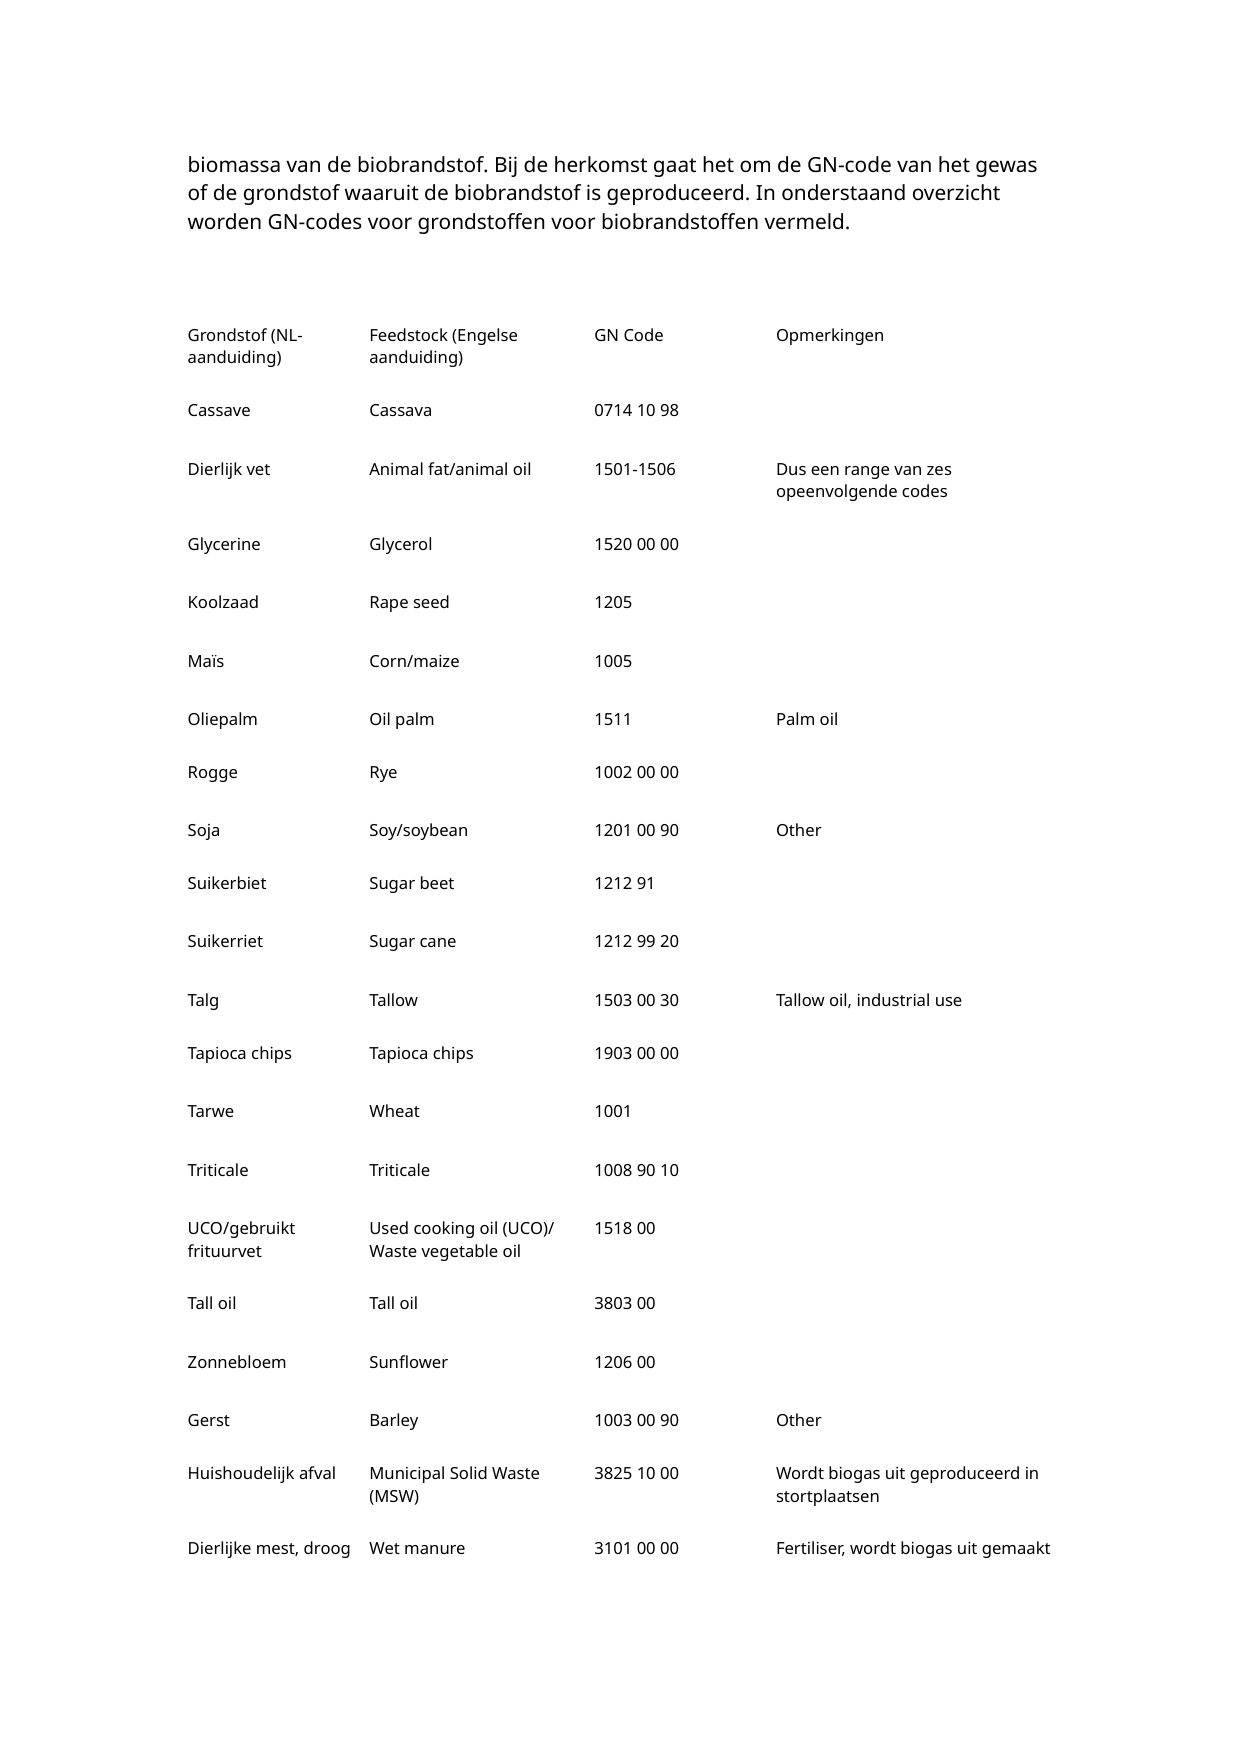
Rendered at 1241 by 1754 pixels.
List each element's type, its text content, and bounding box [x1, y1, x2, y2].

table_cell Dierlijk vet [188, 514, 369, 589]
table_cell [776, 1215, 1053, 1273]
table_cell [776, 648, 1053, 706]
table_cell [776, 706, 1053, 765]
table_cell Rogge [188, 818, 369, 876]
table_cell Dus een range van zes opeenvolgende codes [776, 514, 1053, 589]
table_cell Oil palm [369, 765, 594, 817]
table_cell Wordt biogas uit geproduceerd in stortplaatsen [776, 1519, 1053, 1594]
table_cell Tall oil [369, 1349, 594, 1407]
table_cell Animal fat/animal oil [369, 514, 594, 589]
table_cell [776, 987, 1053, 1045]
table_cell Huishoudelijk afval [188, 1519, 369, 1594]
table_cell [776, 1157, 1053, 1215]
table_cell Cassava [369, 456, 594, 514]
table_cell 1003 00 90 [594, 1466, 776, 1518]
table_cell 1212 91 [594, 929, 776, 987]
table_cell Tarwe [188, 1157, 369, 1215]
table_cell 1503 00 30 [594, 1045, 776, 1098]
table_cell Soja [188, 876, 369, 928]
table_cell Other [776, 876, 1053, 928]
table_cell [776, 589, 1053, 648]
table_cell [776, 1349, 1053, 1407]
table_cell [776, 818, 1053, 876]
table_cell [776, 1407, 1053, 1466]
table_cell Corn/maize [369, 706, 594, 765]
table_cell Tallow oil, industrial use [776, 1045, 1053, 1098]
table_cell Rye [369, 818, 594, 876]
table_cell 3803 00 [594, 1349, 776, 1407]
table_cell Sunflower [369, 1407, 594, 1466]
table_cell 1002 00 00 [594, 818, 776, 876]
table_cell Palm oil [776, 765, 1053, 817]
table_cell 1206 00 [594, 1407, 776, 1466]
table_cell 1201 00 90 [594, 876, 776, 928]
table_cell UCO/gebruikt frituurvet [188, 1274, 369, 1349]
table_cell 1001 [594, 1157, 776, 1215]
table_cell Suikerriet [188, 987, 369, 1045]
table_cell [776, 929, 1053, 987]
table_cell 3825 10 00 [594, 1519, 776, 1594]
table_cell 1518 00 [594, 1274, 776, 1349]
table_cell Glycerol [369, 589, 594, 648]
table_cell Koolzaad [188, 648, 369, 706]
table_cell Other [776, 1466, 1053, 1518]
table_cell Suikerbiet [188, 929, 369, 987]
table_cell [776, 1098, 1053, 1157]
table_cell 1520 00 00 [594, 589, 776, 648]
table_cell Tallow [369, 1045, 594, 1098]
table_cell Zonnebloem [188, 1407, 369, 1466]
table_cell Gerst [188, 1466, 369, 1518]
table_cell [776, 456, 1053, 514]
table_cell Sugar cane [369, 987, 594, 1045]
table_cell Tall oil [188, 1349, 369, 1407]
table_cell 1501-1506 [594, 514, 776, 589]
table_cell Wheat [369, 1157, 594, 1215]
text Ter uitvoering van artikel 2.9, derde lid, van het Besluit brandstoffen luchtverontreiniging dienen in tabel 2 de broeikasgasemissies gedurende de levenscyclus en de plaats van aankoop en herkomst van biobrandstoffen te worden vermeld. De plaats van aankoop betreft het land van herkomst van de grondstof of biomassa van de biobrandstof. Bij de herkomst gaat het om de GN-code van het gewas of de grondstof waaruit de biobrandstof is geproduceerd. In onderstaand overzicht worden GN-codes voor grondstoffen voor biobrandstoffen vermeld. [187, 150, 1053, 292]
table_header [776, 380, 1053, 456]
table_cell Rape seed [369, 648, 594, 706]
table_cell 0714 10 98 [594, 456, 776, 514]
table_header GN Code [594, 380, 776, 456]
table_cell 1511 [594, 765, 776, 817]
table_cell Talg [188, 1045, 369, 1098]
table_cell Sugar beet [369, 929, 594, 987]
table_cell 1005 [594, 706, 776, 765]
table_cell Barley [369, 1466, 594, 1518]
table_cell Municipal Solid Waste (MSW) [369, 1519, 594, 1594]
table_cell Glycerine [188, 589, 369, 648]
table_cell Soy/soybean [369, 876, 594, 928]
table_cell Triticale [369, 1215, 594, 1273]
table_cell Cassave [188, 456, 369, 514]
table_cell Used cooking oil (UCO)/ Waste vegetable oil [369, 1274, 594, 1349]
table_cell 1903 00 00 [594, 1098, 776, 1157]
table_cell Triticale [188, 1215, 369, 1273]
table_cell 1212 99 20 [594, 987, 776, 1045]
table_cell Oliepalm [188, 765, 369, 817]
table_header Grondstof (NL-aanduiding) [188, 380, 369, 456]
table_cell 1008 90 10 [594, 1215, 776, 1273]
table_cell Tapioca chips [188, 1098, 369, 1157]
table_header Feedstock (Engelse aanduiding) [369, 380, 594, 456]
table_cell 1205 [594, 648, 776, 706]
table_cell Tapioca chips [369, 1098, 594, 1157]
table_cell Maïs [188, 706, 369, 765]
table_cell [776, 1274, 1053, 1349]
